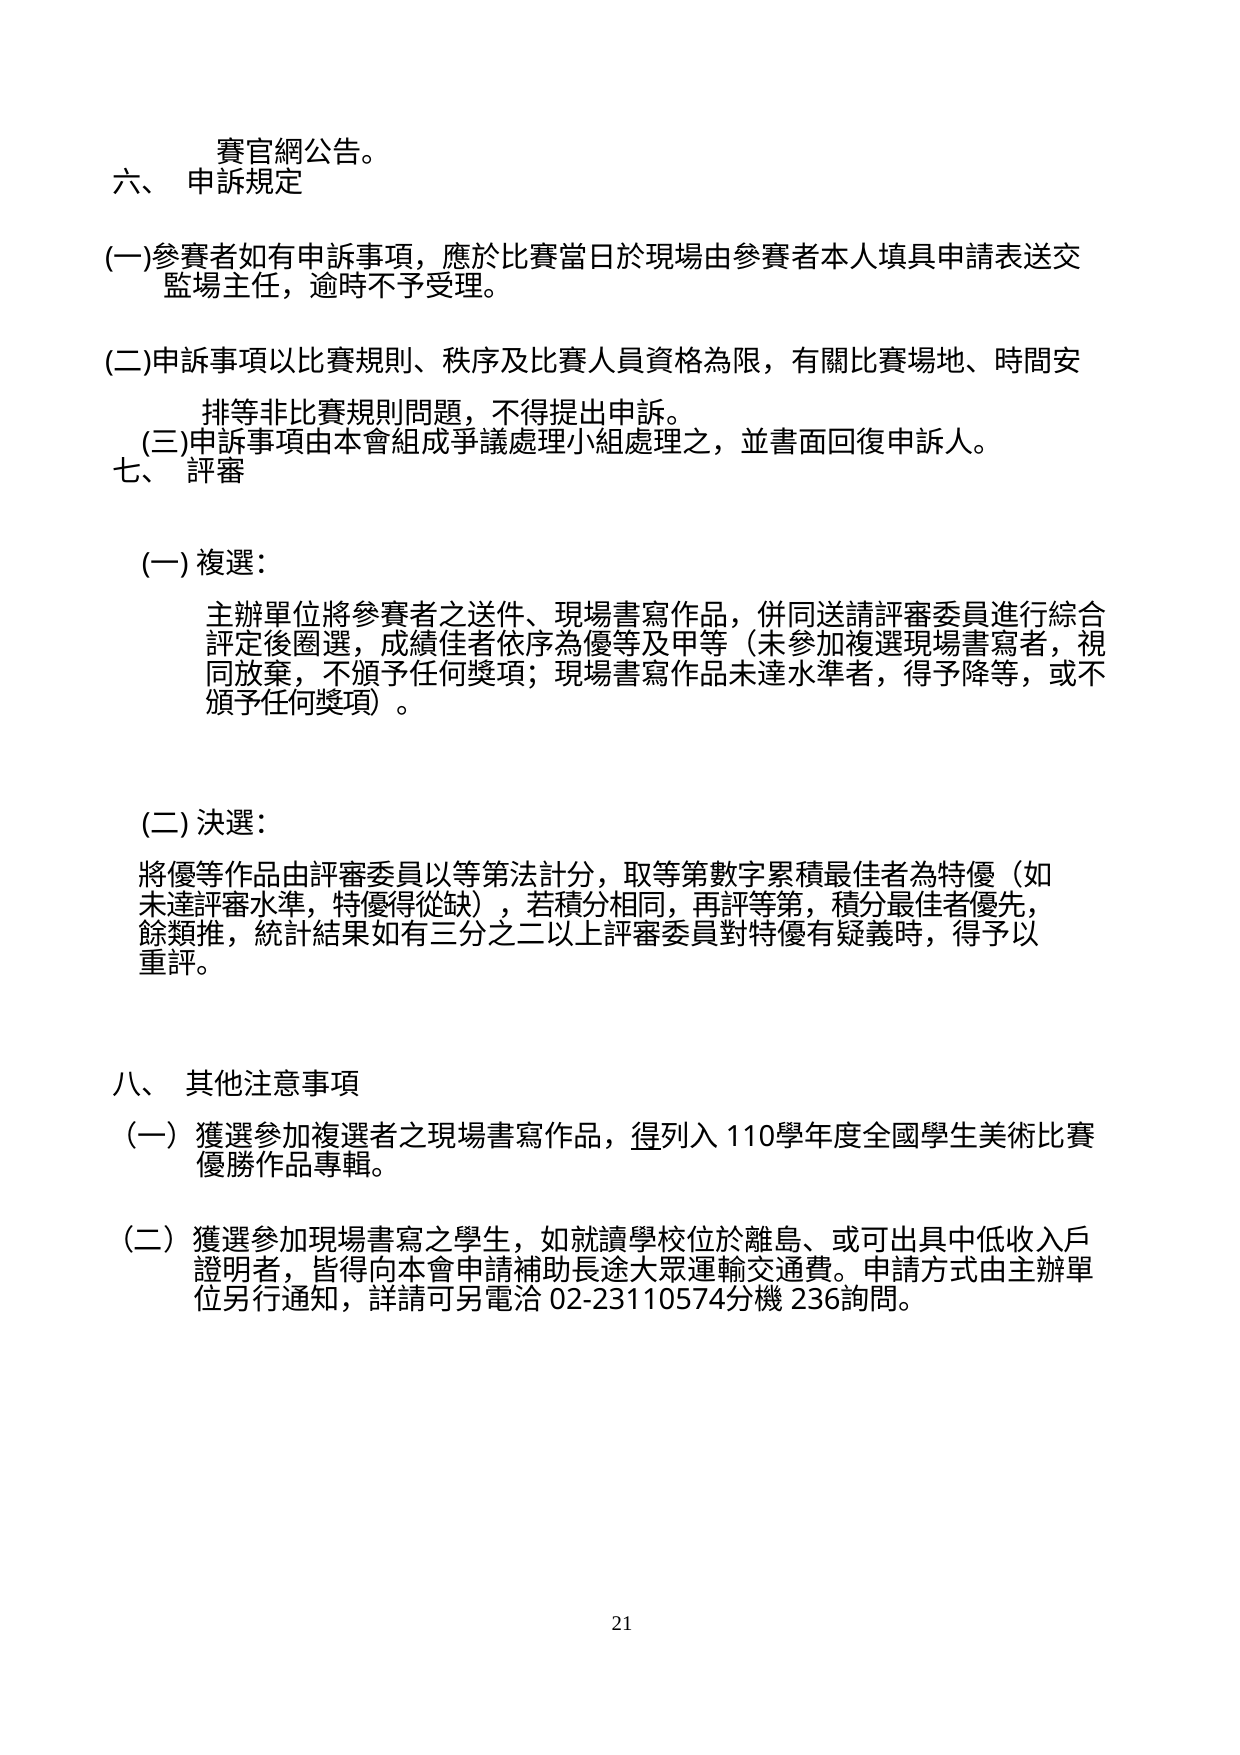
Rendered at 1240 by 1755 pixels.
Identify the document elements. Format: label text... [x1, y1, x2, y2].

text 未達評審水準，特優得從缺），若積分相同，再評等第，積分最佳者優先， [138, 892, 1231, 921]
text 七、 評審 [112, 458, 1135, 488]
text 餘類推，統計結果如有三分之二以上評審委員對特優有疑義時，得予以 [138, 921, 1231, 950]
text (二) 決選： [142, 810, 328, 840]
text 21 [611, 1612, 646, 1635]
text 將優等作品由評審委員以等第法計分，取等第數字累積最佳者為特優（如 [138, 862, 1231, 892]
text 同放棄，不頒予任何獎項；現場書寫作品未達水準者，得予降等，或不 [206, 661, 1231, 690]
text 頒予任何獎項）。 [206, 690, 1231, 719]
text 優勝作品專輯。 [197, 1152, 1231, 1182]
text 八、 其他注意事項 [112, 1071, 387, 1100]
text 排等非比賽規則問題，不得提出申訴。 [201, 400, 1135, 429]
text (二)申訴事項以比賽規則、秩序及比賽人員資格為限，有關比賽場地、時間安 [105, 348, 1231, 377]
text 評定後圈選，成績佳者依序為優等及甲等（未參加複選現場書寫者，視 [206, 631, 1231, 661]
text 賽官網公告。 [216, 139, 417, 169]
text 主辦單位將參賽者之送件、現場書寫作品，併同送請評審委員進行綜合 [206, 602, 1231, 631]
text (三)申訴事項由本會組成爭議處理小組處理之，並書面回復申訴人。 [142, 429, 1135, 458]
text （一）獲選參加複選者之現場書寫作品，得列入 110學年度全國學生美術比賽 [108, 1123, 1231, 1152]
text (一) 複選： [142, 550, 328, 579]
text （二）獲選參加現場書寫之學生，如就讀學校位於離島、或可出具中低收入戶 [105, 1227, 1231, 1257]
text 證明者，皆得向本會申請補助長途大眾運輸交通費。申請方式由主辦單 [194, 1257, 1231, 1286]
text 位另行通知，詳請可另電洽 02-23110574分機 236詢問。 [194, 1286, 1231, 1315]
text 監場主任，逾時不予受理。 [164, 273, 1231, 302]
text 六、 申訴規定 [112, 169, 417, 198]
text 重評。 [138, 950, 1231, 979]
text (一)參賽者如有申訴事項，應於比賽當日於現場由參賽者本人填具申請表送交 [105, 244, 1231, 273]
